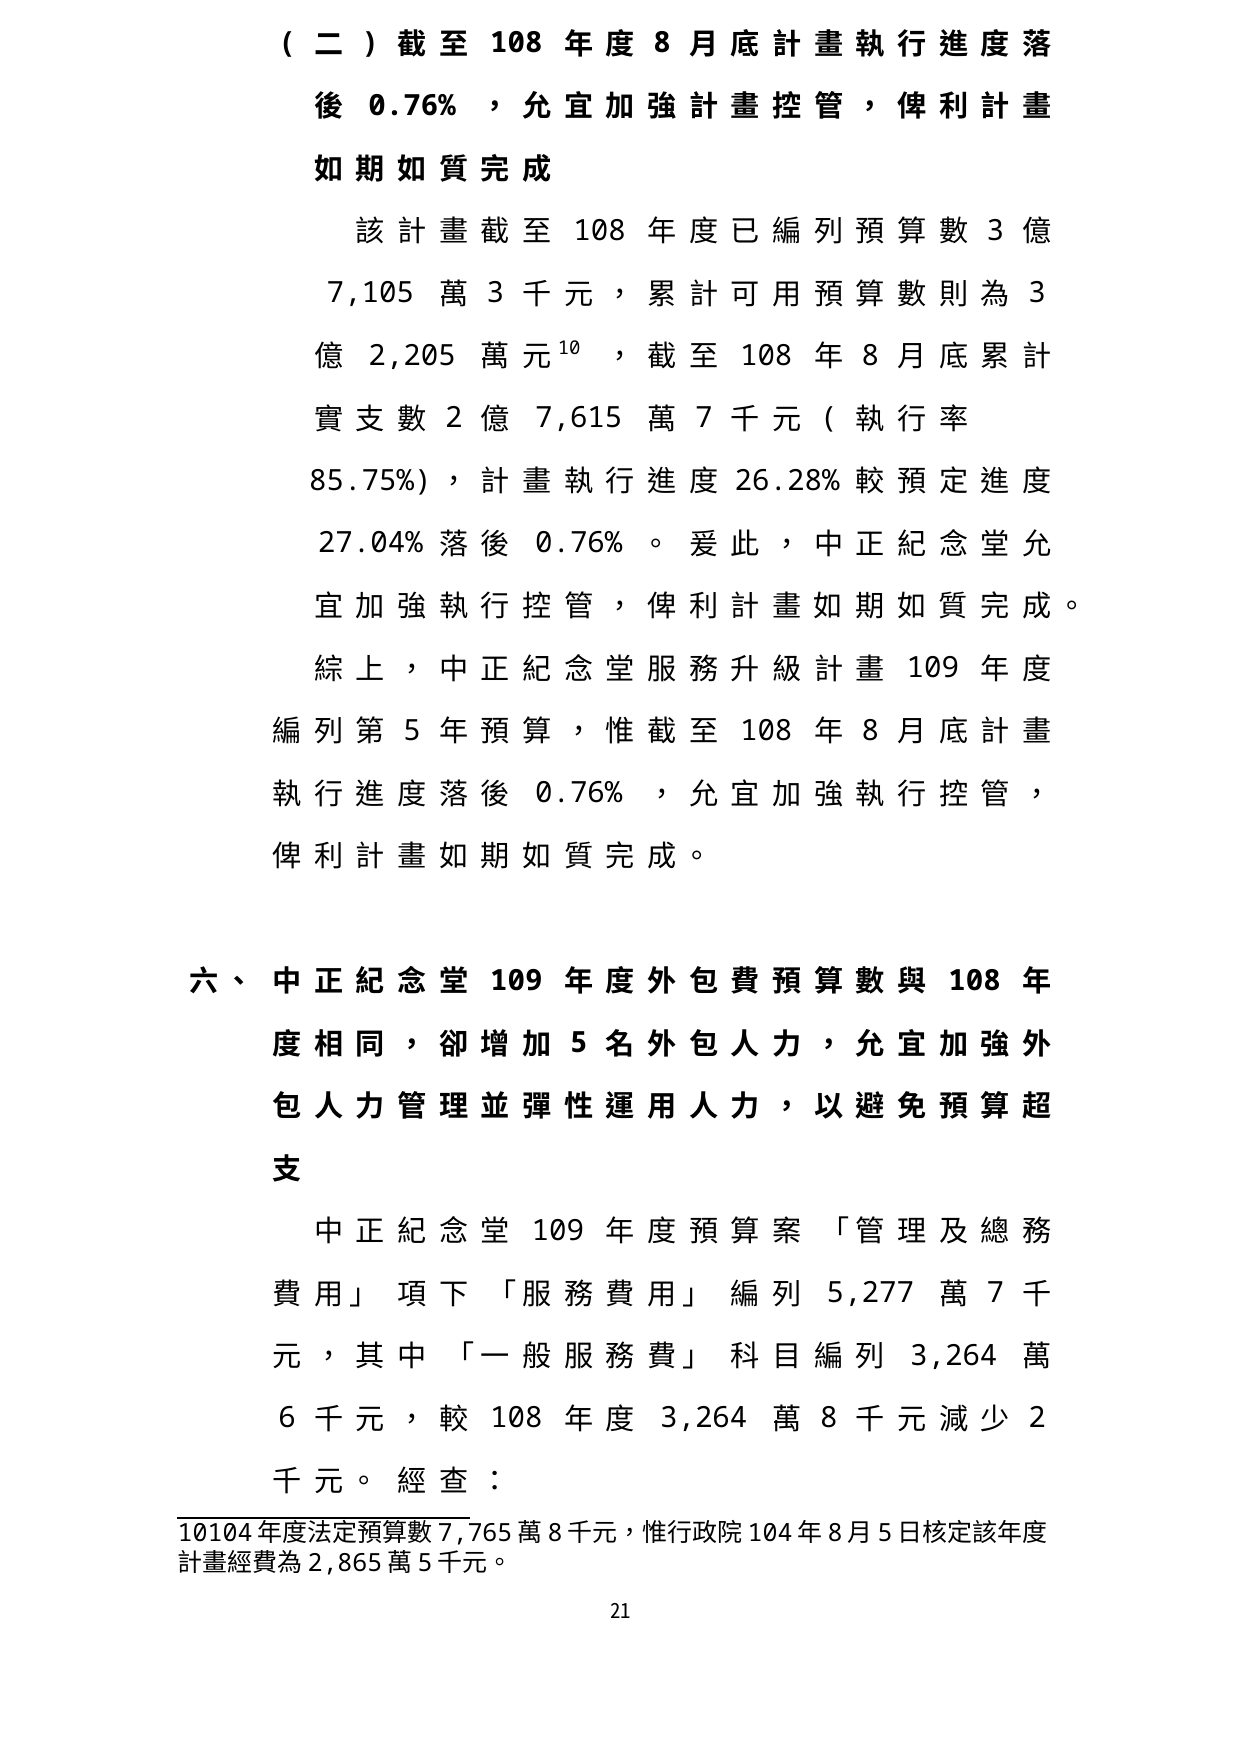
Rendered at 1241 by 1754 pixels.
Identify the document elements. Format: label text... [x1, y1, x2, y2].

text 該計畫截至108年度已編列預算數3億7,105萬3千元，累計可用預算數則為3億2,205萬元，截至108年8月底累計實支數2億7,615萬7千元(執行率85.75%)，計畫執行進度26.28%較預定進度27.04%落後0.76%。爰此，中正紀念堂允宜加強執行控管，俾利計畫如期如質完成。 [271, 187, 1058, 625]
text 綜上，中正紀念堂服務升級計畫109年度編列第5年預算，惟截至108年8月底計畫執行進度落後0.76%，允宜加強執行控管，俾利計畫如期如質完成。 [242, 625, 1058, 875]
text 六、中正紀念堂109年度外包費預算數與108年度相同，卻增加5名外包人力，允宜加強外包人力管理並彈性運用人力，以避免預算超支 [183, 937, 1058, 1187]
text 104年度法定預算數7,765萬8千元，惟行政院104年8月5日核定該年度計畫經費為2,865萬5千元。 [177, 1518, 1063, 1577]
text 中正紀念堂109年度預算案「管理及總務費用」項下「服務費用」編列5,277萬7千元，其中「一般服務費」科目編列3,264萬6千元，較108年度3,264萬8千元減少2千元。經查： [242, 1187, 1058, 1500]
text (二)截至108年度8月底計畫執行進度落後0.76%，允宜加強計畫控管，俾利計畫如期如質完成 [242, 0, 1058, 187]
